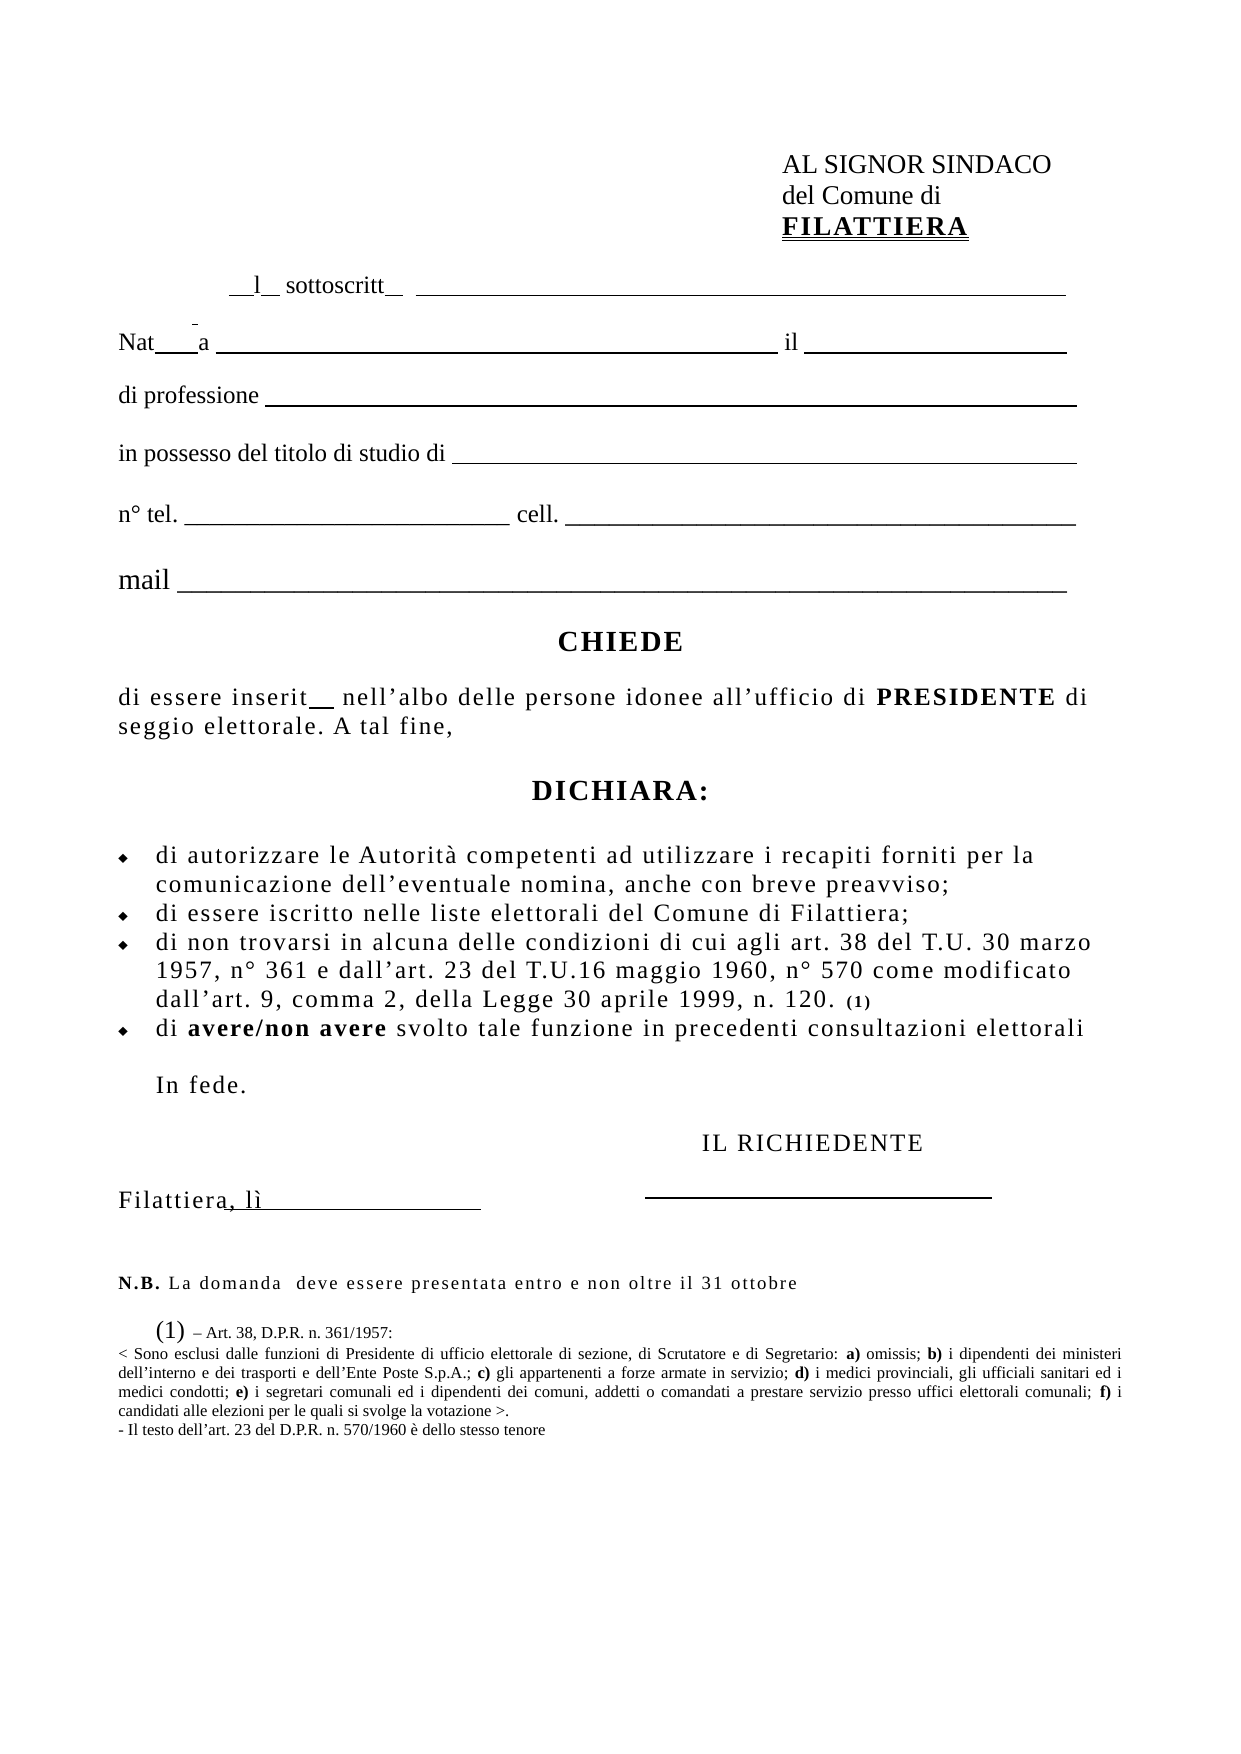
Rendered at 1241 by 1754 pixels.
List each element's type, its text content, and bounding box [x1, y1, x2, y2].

list di avere/non avere svolto tale funzione in precedenti consultazioni elettorali [118, 1013, 1122, 1042]
text - Il testo dell’art. 23 del D.P.R. n. 570/1960 è dello stesso tenore [118, 1420, 1122, 1439]
text in possesso del titolo di studio di [118, 438, 1122, 466]
subtitle FILATTIERA [708, 210, 1122, 241]
text AL SIGNOR SINDACO [708, 148, 1122, 179]
text G l sottoscritt 4 [118, 270, 1122, 299]
list di non trovarsi in alcuna delle condizioni di cui agli art. 38 del T.U. 30 marzo 1957, n° 361 e dall’art. 23 del T.U.16 maggio 1960, n° 570 come modificato dall’art. 9, comma 2, della Legge 30 aprile 1999, n. 120. (1) [118, 927, 1122, 1013]
text n° tel. __________________________ cell. ___________________________________ [118, 495, 1122, 529]
text Filattiera, lì [118, 1185, 1122, 1214]
list – Art. 38, D.P.R. n. 361/1957: [156, 1315, 1122, 1343]
list di autorizzare le Autorità competenti ad utilizzare i recapiti forniti per la comunicazione dell’eventuale nomina, anche con breve preavviso; [118, 840, 1122, 898]
text N.B. La domanda deve essere presentata entro e non oltre il 31 ottobre [118, 1272, 1122, 1293]
text di essere inserit nell’albo delle persone idonee all’ufficio di PRESIDENTE di seggio elettorale. A tal fine, [118, 682, 1122, 740]
text CHIEDE [118, 624, 1122, 658]
text In fede. [156, 1070, 1122, 1099]
list di essere iscritto nelle liste elettorali del Comune di Filattiera; [118, 898, 1122, 927]
text del Comune di [708, 179, 1122, 210]
text Nat a il i [118, 327, 1122, 356]
text di professione [118, 380, 1122, 409]
text mail _____________________________________________________________ [118, 562, 1122, 596]
text IL RICHIEDENTE [118, 1128, 1122, 1157]
text DICHIARA: [118, 773, 1122, 807]
text < Sono esclusi dalle funzioni di Presidente di ufficio elettorale di sezione, di Scrutatore e di Segretario: a) omissis; b) i dipendenti dei ministeri dell’interno e dei trasporti e dell’Ente Poste S.p.A.; c) gli appartenenti a forze armate in servizio; d) i medici provinciali, gli ufficiali sanitari ed i medici condotti; e) i segretari comunali ed i dipendenti dei comuni, addetti o comandati a prestare servizio presso uffici elettorali comunali; f) i candidati alle elezioni per le quali si svolge la votazione >. [118, 1343, 1122, 1420]
